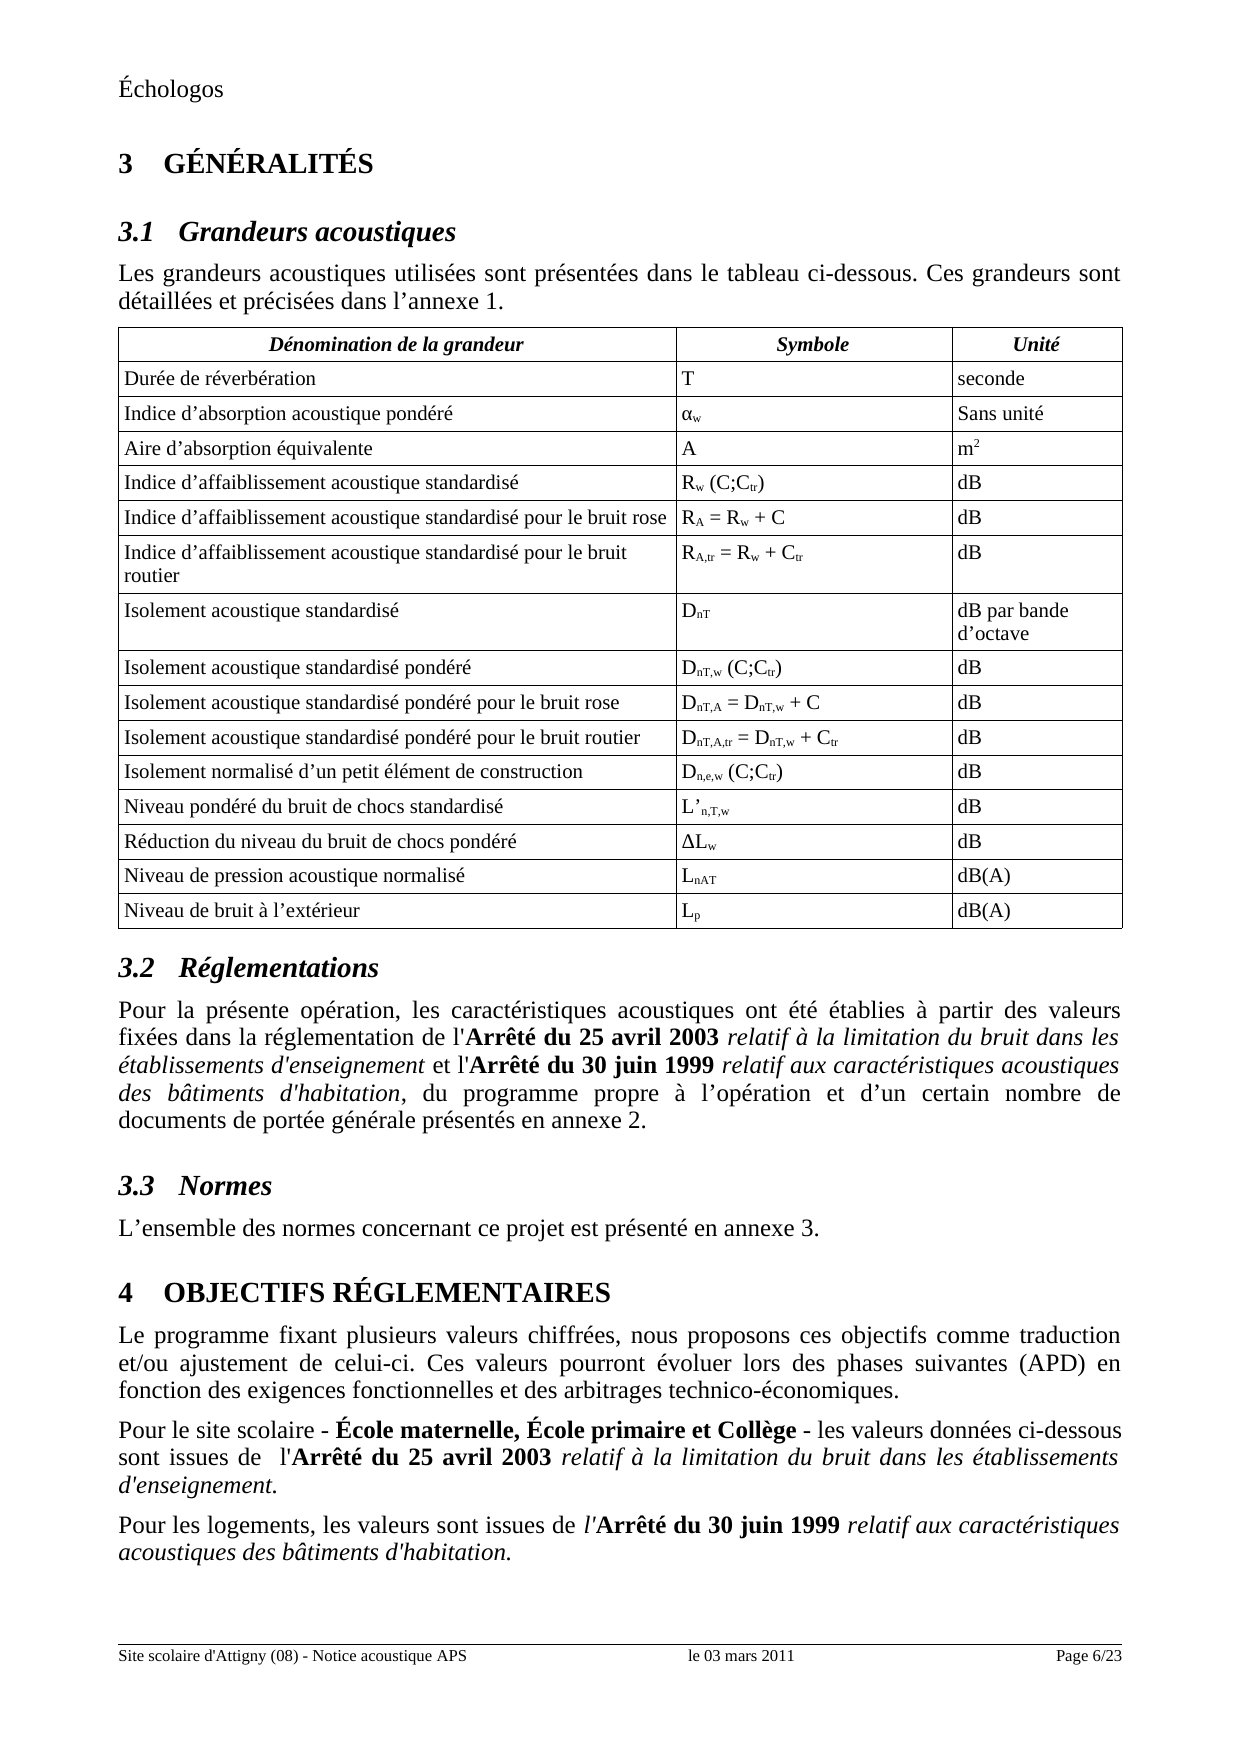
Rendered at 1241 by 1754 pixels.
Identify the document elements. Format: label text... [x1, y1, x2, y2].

table_header Dénomination de la grandeur [119, 328, 676, 361]
table_cell Lp [677, 894, 952, 928]
table_cell T [677, 362, 952, 396]
table_cell Niveau de bruit à l’extérieur [119, 894, 676, 928]
table_cell Isolement acoustique standardisé pondéré [119, 651, 676, 685]
table_cell Dn,e,w (C;Ctr) [677, 756, 952, 789]
table_cell A [677, 432, 952, 465]
table_cell Isolement acoustique standardisé pondéré pour le bruit routier [119, 721, 676, 754]
text Pour les logements, les valeurs sont issues de l'Arrêté du 30 juin 1999 relatif aux caractéristiques acoustiques des bâtiments d'habitation. [118, 1511, 1122, 1566]
table_cell Aire d’absorption équivalente [119, 432, 676, 465]
table_cell Indice d’affaiblissement acoustique standardisé pour le bruit routier [119, 536, 676, 593]
table_cell ΔLw [677, 825, 952, 858]
text Le programme fixant plusieurs valeurs chiffrées, nous proposons ces objectifs comme traduction et/ou ajustement de celui-ci. Ces valeurs pourront évoluer lors des phases suivantes (APD) en fonction des exigences fonctionnelles et des arbitrages technico-économiques. [118, 1321, 1122, 1404]
table_cell Isolement acoustique standardisé [119, 594, 676, 650]
text Pour le site scolaire - École maternelle, École primaire et Collège - les valeurs données ci-dessous sont issues de l'Arrêté du 25 avril 2003 relatif à la limitation du bruit dans les établissements d'enseignement. [118, 1416, 1122, 1499]
table_cell dB [953, 686, 1122, 720]
table_cell LnAT [677, 860, 952, 893]
table_cell Réduction du niveau du bruit de chocs pondéré [119, 825, 676, 858]
table_cell DnT,A,tr = DnT,w + Ctr [677, 721, 952, 754]
table_cell dB [953, 825, 1122, 858]
text Les grandeurs acoustiques utilisées sont présentées dans le tableau ci-dessous. Ces grandeurs sont détaillées et précisées dans l’annexe 1. [118, 259, 1122, 315]
table_cell Isolement normalisé d’un petit élément de construction [119, 756, 676, 789]
table_cell DnT [677, 594, 952, 650]
table_cell dB [953, 466, 1122, 500]
table_cell Isolement acoustique standardisé pondéré pour le bruit rose [119, 686, 676, 720]
table_cell DnT,A = DnT,w + C [677, 686, 952, 720]
table_cell Niveau de pression acoustique normalisé [119, 860, 676, 893]
table_cell L’n,T,w [677, 790, 952, 824]
table_cell dB [953, 721, 1122, 754]
text Pour la présente opération, les caractéristiques acoustiques ont été établies à partir des valeurs fixées dans la réglementation de l'Arrêté du 25 avril 2003 relatif à la limitation du bruit dans les établissements d'enseignement et l'Arrêté du 30 juin 1999 relatif aux caractéristiques acoustiques des bâtiments d'habitation, du programme propre à l’opération et d’un certain nombre de documents de portée générale présentés en annexe 2. [118, 996, 1122, 1134]
table_cell dB [953, 651, 1122, 685]
table_cell Indice d’absorption acoustique pondéré [119, 397, 676, 431]
table_cell dB par bande d’octave [953, 594, 1122, 650]
table_cell dB [953, 756, 1122, 789]
subtitle Normes [118, 1170, 1122, 1202]
table_cell Rw (C;Ctr) [677, 466, 952, 500]
table_cell Indice d’affaiblissement acoustique standardisé [119, 466, 676, 500]
table_cell αw [677, 397, 952, 431]
table_cell seconde [953, 362, 1122, 396]
table_cell Niveau pondéré du bruit de chocs standardisé [119, 790, 676, 824]
subtitle Grandeurs acoustiques [118, 215, 1122, 248]
table_cell dB [953, 501, 1122, 535]
subtitle Généralités [118, 148, 1122, 180]
table_cell DnT,w (C;Ctr) [677, 651, 952, 685]
table_cell dB(A) [953, 860, 1122, 893]
table_header Symbole [677, 328, 952, 361]
text L’ensemble des normes concernant ce projet est présenté en annexe 3. [118, 1214, 1122, 1241]
subtitle Réglementations [118, 952, 1122, 984]
table_cell Durée de réverbération [119, 362, 676, 396]
table_cell Sans unité [953, 397, 1122, 431]
table_cell RA,tr = Rw + Ctr [677, 536, 952, 593]
table_cell RA = Rw + C [677, 501, 952, 535]
table_cell dB(A) [953, 894, 1122, 928]
table_cell dB [953, 790, 1122, 824]
table_cell m2 [953, 432, 1122, 465]
table_header Unité [953, 328, 1122, 361]
table_cell dB [953, 536, 1122, 593]
table_cell Indice d’affaiblissement acoustique standardisé pour le bruit rose [119, 501, 676, 535]
subtitle Objectifs réglementaires [118, 1277, 1122, 1309]
